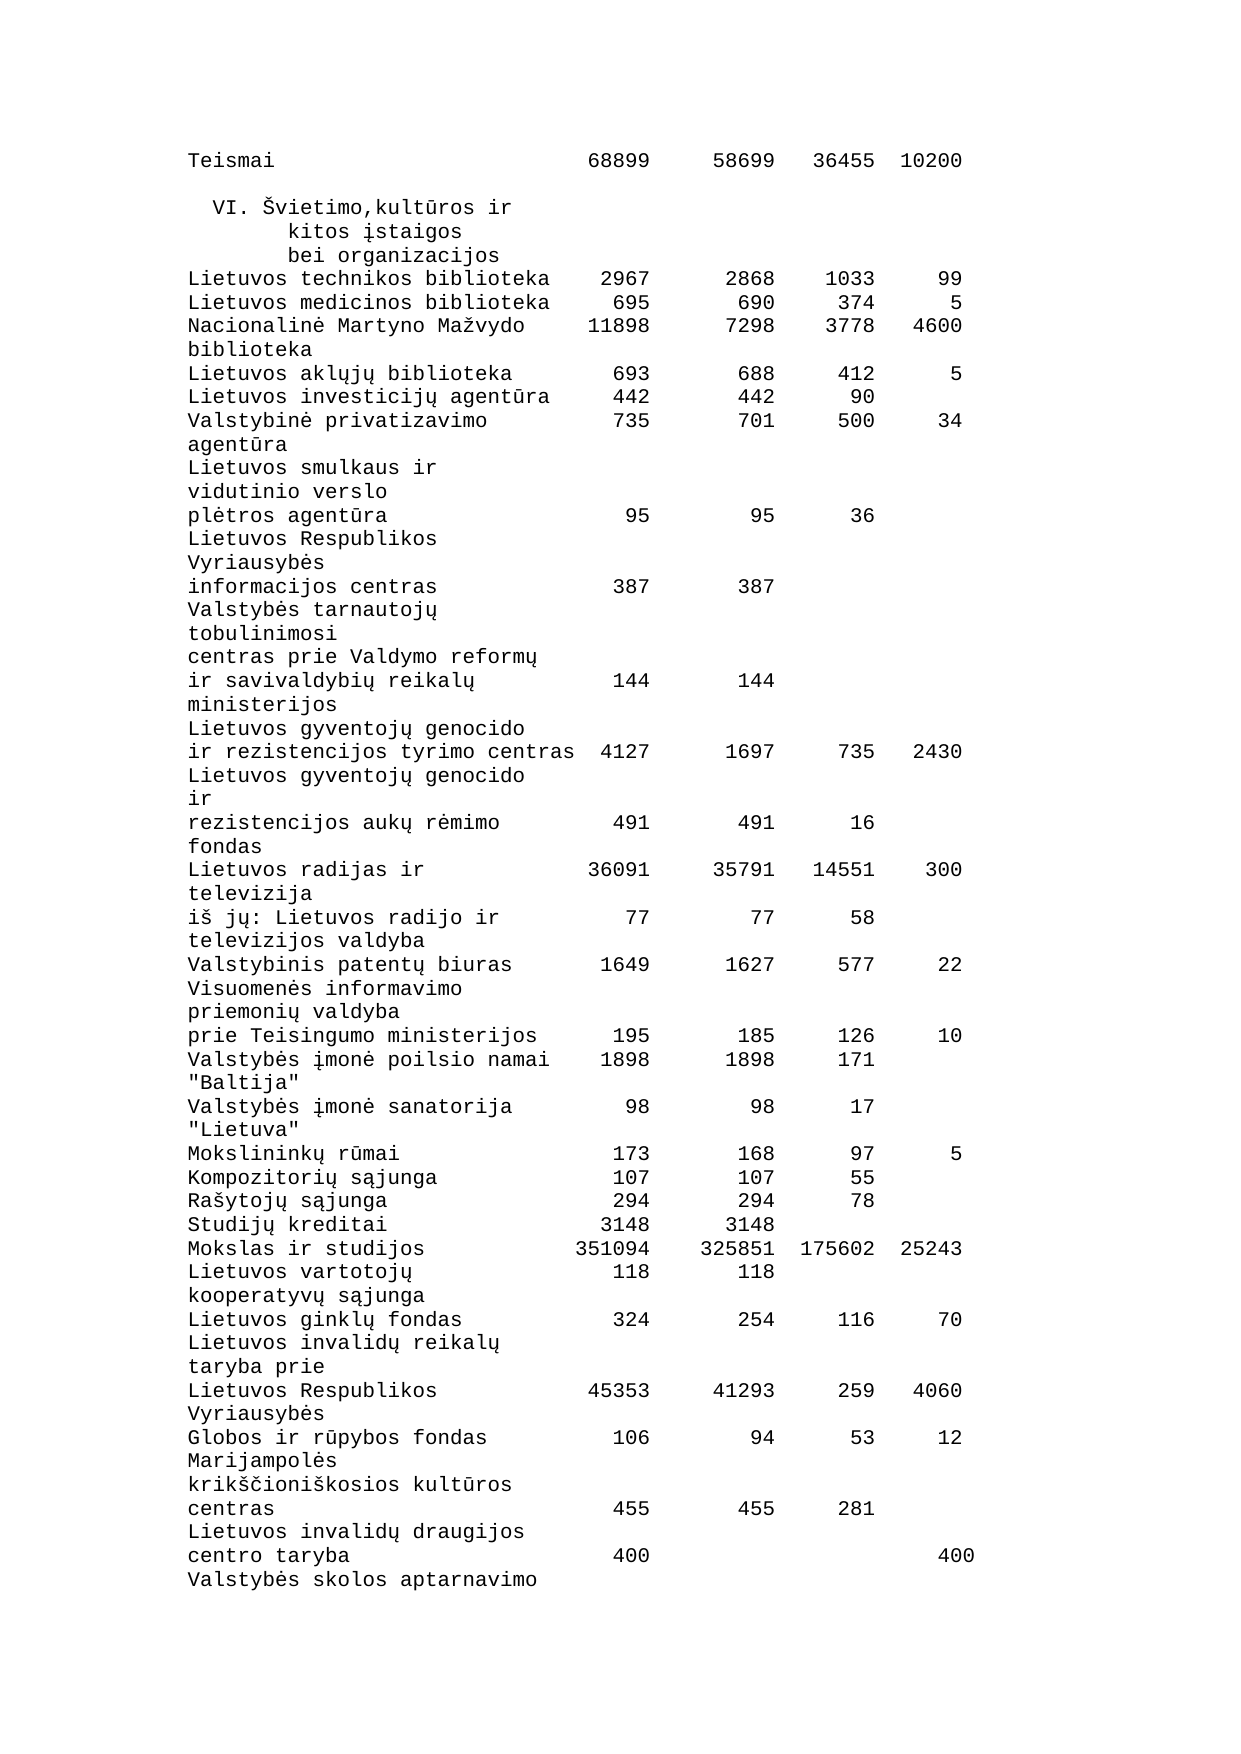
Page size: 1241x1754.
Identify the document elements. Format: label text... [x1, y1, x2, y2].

text Lietuvos investicijų agentūra 442 442 90 [187, 386, 1053, 410]
text tobulinimosi [187, 623, 1053, 647]
text Lietuvos Respublikos 45353 41293 259 4060 [187, 1379, 1053, 1403]
text fondas [187, 836, 1053, 859]
text Rašytojų sąjunga 294 294 78 [187, 1190, 1053, 1214]
text iš jų: Lietuvos radijo ir 77 77 58 [187, 907, 1053, 930]
text Valstybinis patentų biuras 1649 1627 577 22 [187, 954, 1053, 978]
text televizijos valdyba [187, 930, 1053, 954]
text Kompozitorių sąjunga 107 107 55 [187, 1167, 1053, 1190]
text Mokslininkų rūmai 173 168 97 5 [187, 1143, 1053, 1167]
text Lietuvos invalidų draugijos [187, 1521, 1053, 1545]
text Lietuvos radijas ir 36091 35791 14551 300 [187, 859, 1053, 883]
text agentūra [187, 434, 1053, 457]
text taryba prie [187, 1356, 1053, 1379]
text centras 455 455 281 [187, 1498, 1053, 1521]
text ministerijos [187, 694, 1053, 717]
text biblioteka [187, 339, 1053, 363]
text Vyriausybės [187, 552, 1053, 576]
text Lietuvos Respublikos [187, 528, 1053, 552]
text televizija [187, 883, 1053, 907]
text Globos ir rūpybos fondas 106 94 53 12 [187, 1427, 1053, 1451]
text Valstybės įmonė sanatorija 98 98 17 [187, 1096, 1053, 1119]
text kitos įstaigos [187, 221, 1053, 244]
text Vyriausybės [187, 1403, 1053, 1427]
text Teismai 68899 58699 36455 10200 [187, 150, 1053, 174]
text priemonių valdyba [187, 1001, 1053, 1025]
text Lietuvos ginklų fondas 324 254 116 70 [187, 1309, 1053, 1332]
text Lietuvos invalidų reikalų [187, 1332, 1053, 1356]
text ir savivaldybių reikalų 144 144 [187, 670, 1053, 694]
text Studijų kreditai 3148 3148 [187, 1214, 1053, 1238]
text ir rezistencijos tyrimo centras 4127 1697 735 2430 [187, 741, 1053, 765]
text centro taryba 400 400 [187, 1545, 1053, 1569]
text Lietuvos medicinos biblioteka 695 690 374 5 [187, 292, 1053, 316]
text Nacionalinė Martyno Mažvydo 11898 7298 3778 4600 [187, 316, 1053, 339]
text Visuomenės informavimo [187, 978, 1053, 1001]
text Lietuvos technikos biblioteka 2967 2868 1033 99 [187, 268, 1053, 292]
text Marijampolės [187, 1451, 1053, 1474]
text vidutinio verslo [187, 481, 1053, 505]
text Valstybės skolos aptarnavimo [187, 1569, 1053, 1592]
text Valstybės tarnautojų [187, 599, 1053, 623]
text "Lietuva" [187, 1119, 1053, 1143]
text centras prie Valdymo reformų [187, 647, 1053, 670]
text plėtros agentūra 95 95 36 [187, 505, 1053, 528]
text ir [187, 788, 1053, 812]
text informacijos centras 387 387 [187, 576, 1053, 599]
text Valstybės įmonė poilsio namai 1898 1898 171 [187, 1048, 1053, 1072]
text Lietuvos smulkaus ir [187, 457, 1053, 481]
text Lietuvos gyventojų genocido [187, 765, 1053, 788]
text "Baltija" [187, 1072, 1053, 1096]
text Lietuvos gyventojų genocido [187, 717, 1053, 741]
text Valstybinė privatizavimo 735 701 500 34 [187, 410, 1053, 434]
text krikščioniškosios kultūros [187, 1474, 1053, 1498]
text prie Teisingumo ministerijos 195 185 126 10 [187, 1025, 1053, 1048]
text Lietuvos vartotojų 118 118 [187, 1261, 1053, 1285]
text kooperatyvų sąjunga [187, 1285, 1053, 1309]
text rezistencijos aukų rėmimo 491 491 16 [187, 812, 1053, 836]
text VI. Švietimo,kultūros ir [187, 197, 1053, 221]
text bei organizacijos [187, 244, 1053, 268]
text Lietuvos aklųjų biblioteka 693 688 412 5 [187, 363, 1053, 386]
text Mokslas ir studijos 351094 325851 175602 25243 [187, 1238, 1053, 1261]
